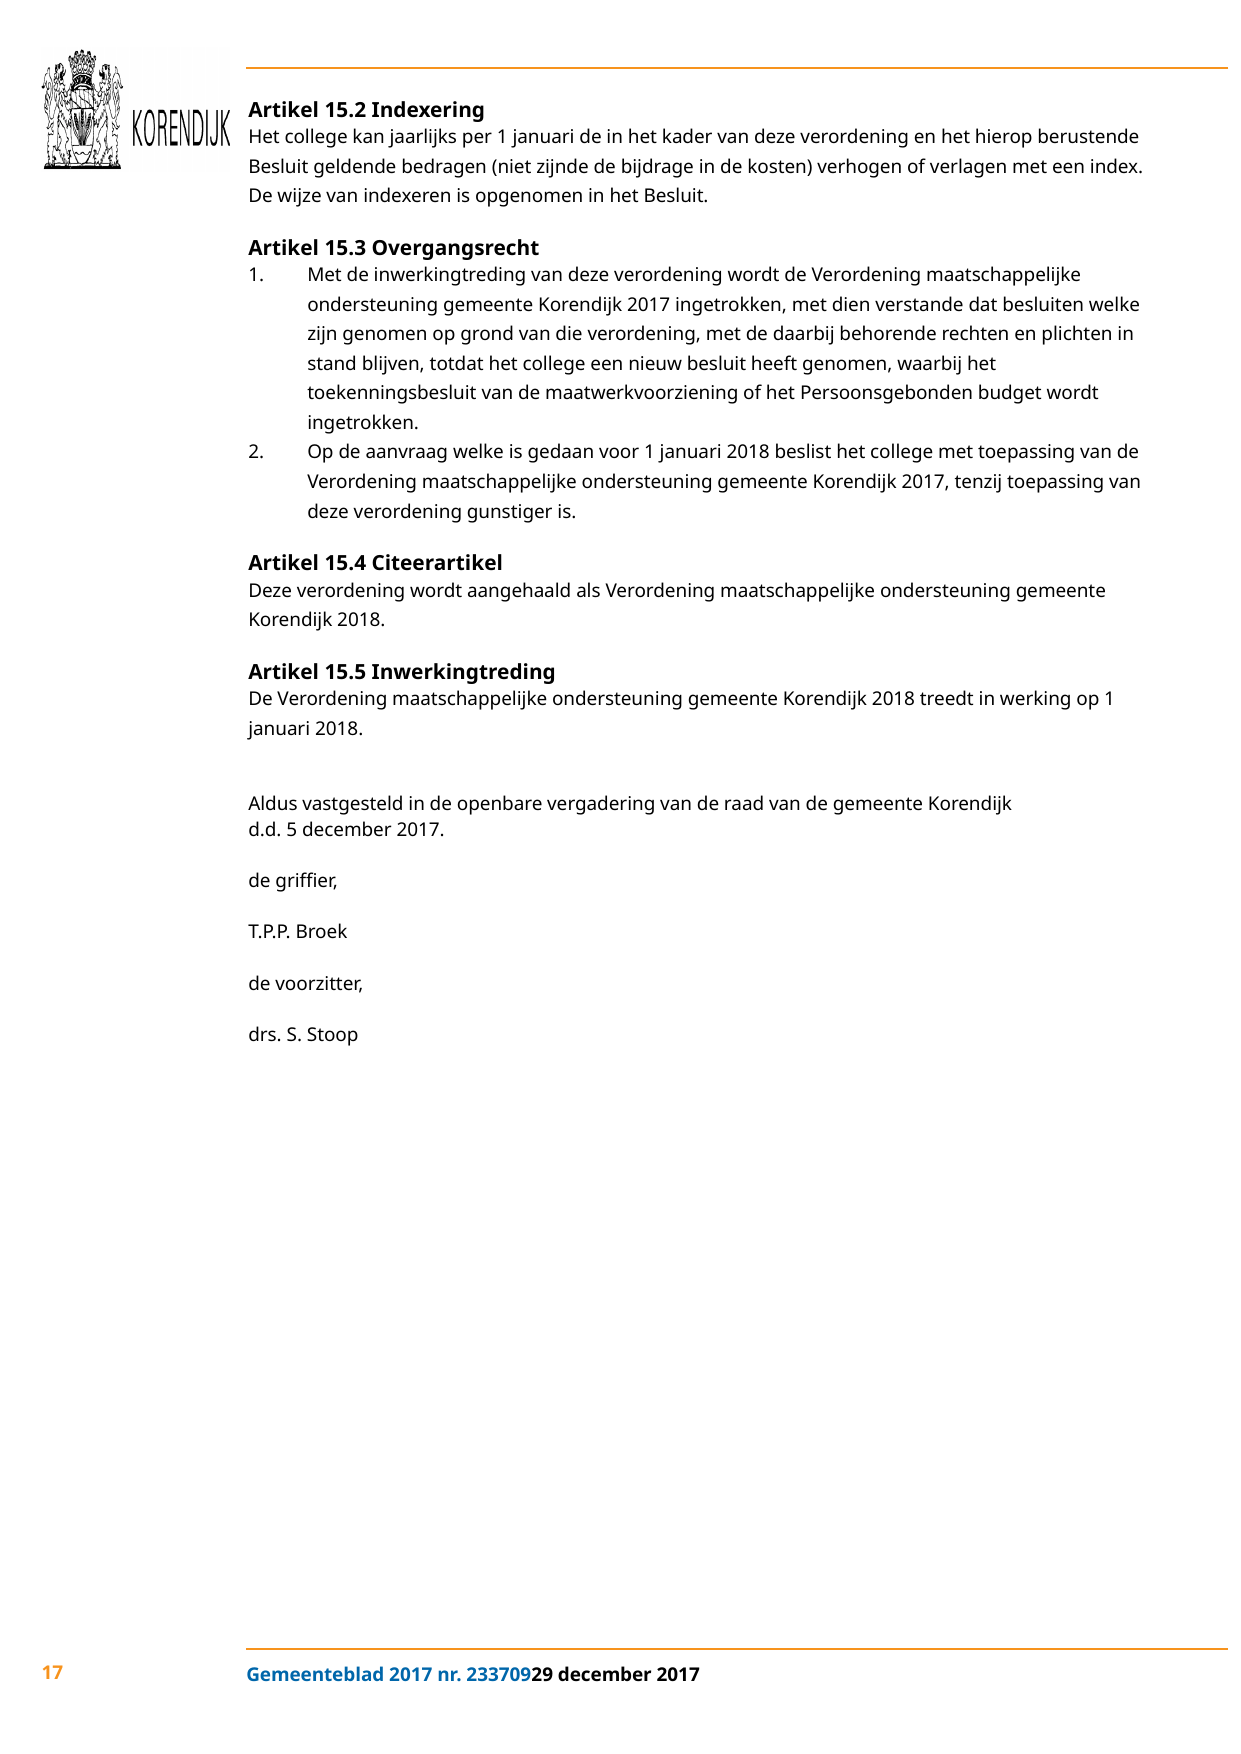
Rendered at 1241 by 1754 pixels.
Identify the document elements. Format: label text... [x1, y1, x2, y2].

text d.d. 5 december 2017. [248, 816, 1152, 841]
list Met de inwerkingtreding van deze verordening wordt de Verordening maatschappelijke ondersteuning gemeente Korendijk 2017 ingetrokken, met dien verstande dat besluiten welke zijn genomen op grond van die verordening, met de daarbij behorende rechten en plichten in stand blijven, totdat het college een nieuw besluit heeft genomen, waarbij het toekenningsbesluit van de maatwerkvoorziening of het Persoonsgebonden budget wordt ingetrokken. [248, 261, 1152, 435]
text Artikel 15.2 Indexering [248, 95, 1152, 123]
text Deze verordening wordt aangehaald als Verordening maatschappelijke ondersteuning gemeente Korendijk 2018. [248, 577, 1152, 632]
list Op de aanvraag welke is gedaan voor 1 januari 2018 beslist het college met toepassing van de Verordening maatschappelijke ondersteuning gemeente Korendijk 2017, tenzij toepassing van deze verordening gunstiger is. [248, 439, 1152, 524]
text Artikel 15.5 Inwerkingtreding [248, 657, 1152, 685]
text Aldus vastgesteld in de openbare vergadering van de raad van de gemeente Korendijk [248, 790, 1152, 816]
text Artikel 15.4 Citeerartikel [248, 548, 1152, 577]
picture [41, 47, 231, 172]
text Het college kan jaarlijks per 1 januari de in het kader van deze verordening en het hierop berustende Besluit geldende bedragen (niet zijnde de bijdrage in de kosten) verhogen of verlagen met een index. De wijze van indexeren is opgenomen in het Besluit. [248, 123, 1152, 208]
text Artikel 15.3 Overgangsrecht [248, 233, 1152, 261]
text De Verordening maatschappelijke ondersteuning gemeente Korendijk 2018 treedt in werking op 1 januari 2018. [248, 685, 1152, 741]
text de griffier, [248, 867, 1152, 893]
text T.P.P. Broek [248, 919, 1152, 944]
text de voorzitter, [248, 970, 1152, 996]
text drs. S. Stoop [248, 1022, 1152, 1047]
